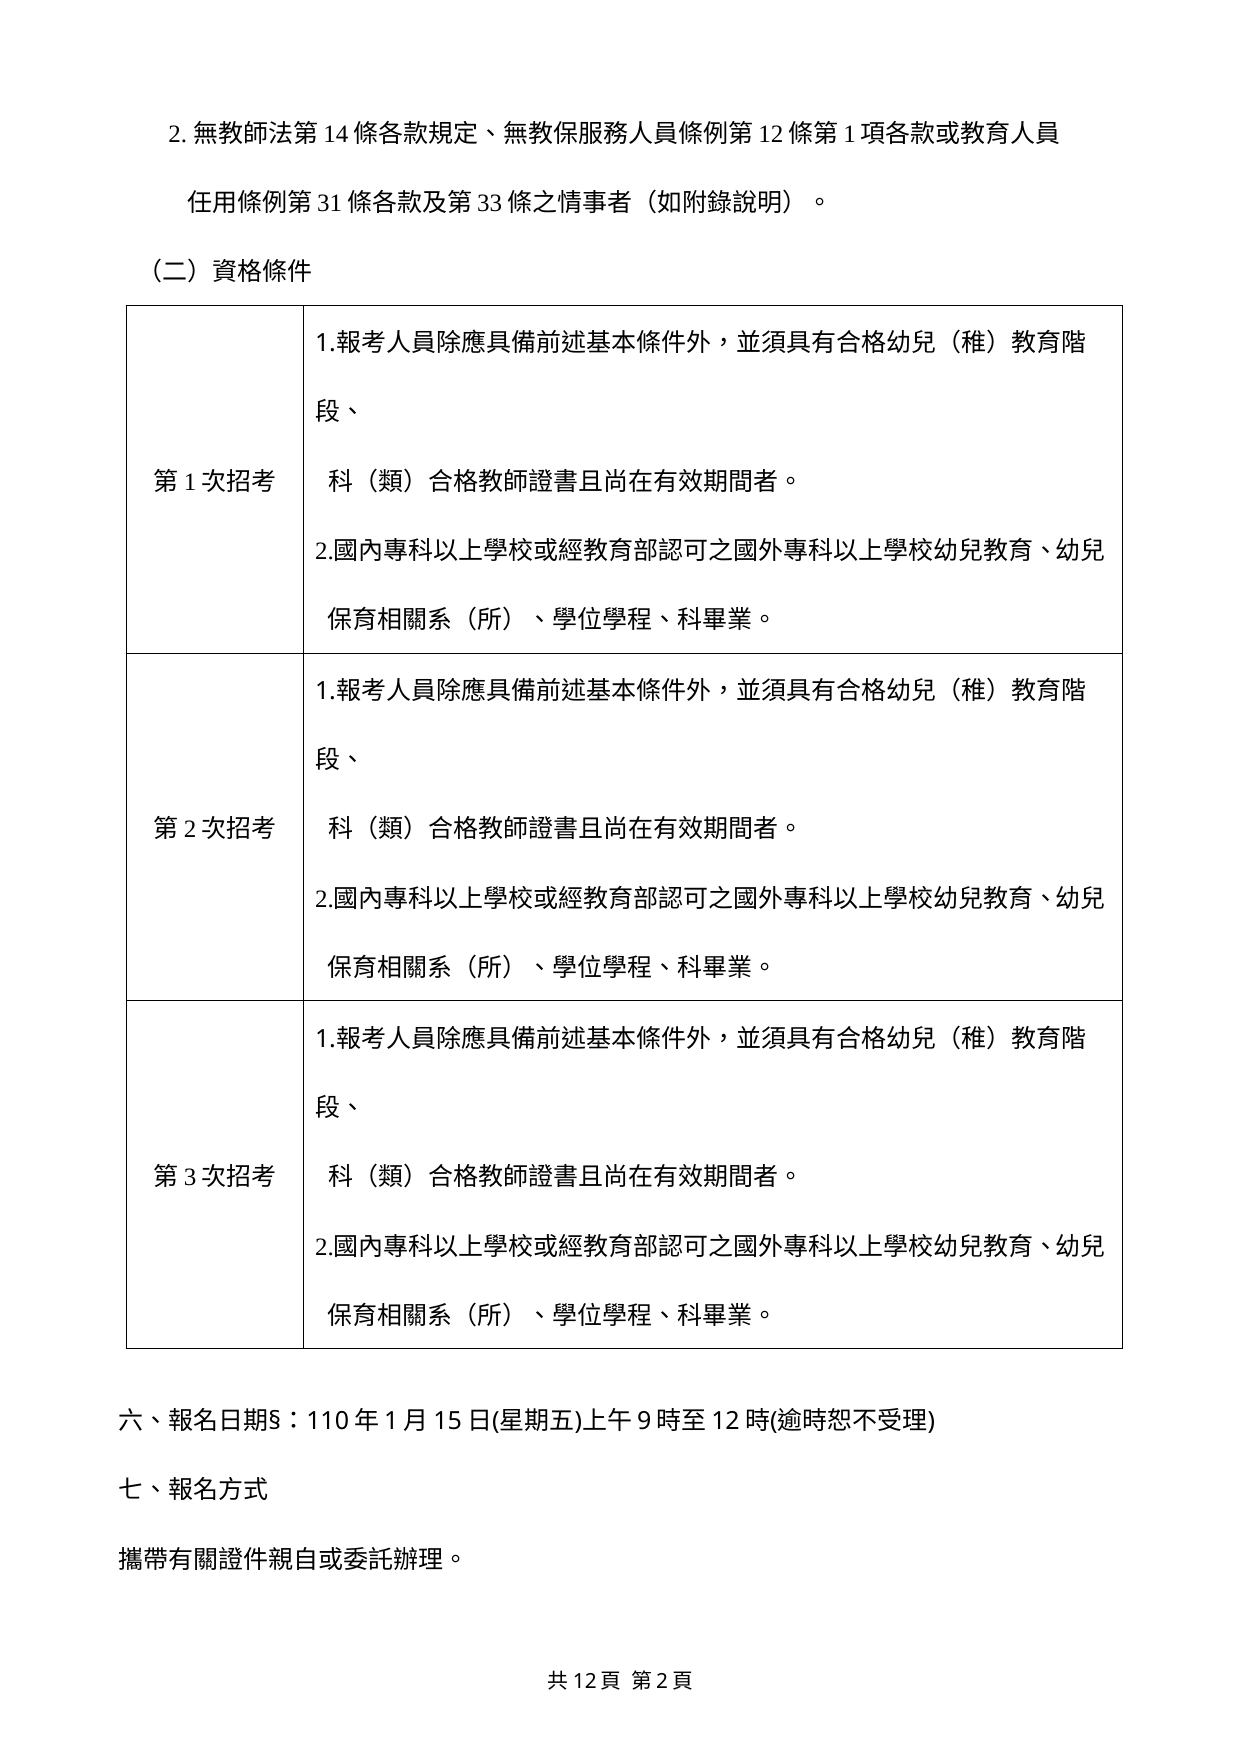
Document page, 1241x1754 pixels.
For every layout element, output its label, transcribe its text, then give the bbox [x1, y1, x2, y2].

text （二）資格條件 [118, 235, 1122, 304]
table_cell 第3次招考 [127, 1001, 303, 1348]
table_cell 第2次招考 [127, 654, 303, 1000]
table_header 第1次招考 [127, 306, 303, 652]
table_cell 1.報考人員除應具備前述基本條件外，並須具有合格幼兒（稚）教育階段、 科（類）合格教師證書且尚在有效期間者。 2.國內專科以上學校或經教育部認可之國外專科以上學校幼兒教育、幼兒 保育相關系（所）、學位學程、科畢業。 [304, 1001, 1122, 1348]
text 2. 無教師法第14條各款規定、無教保服務人員條例第12條第1項各款或教育人員 [118, 96, 1122, 166]
table_header 1.報考人員除應具備前述基本條件外，並須具有合格幼兒（稚）教育階段、 科（類）合格教師證書且尚在有效期間者。 2.國內專科以上學校或經教育部認可之國外專科以上學校幼兒教育、幼兒 保育相關系（所）、學位學程、科畢業。 [304, 306, 1122, 652]
table_cell 1.報考人員除應具備前述基本條件外，並須具有合格幼兒（稚）教育階段、 科（類）合格教師證書且尚在有效期間者。 2.國內專科以上學校或經教育部認可之國外專科以上學校幼兒教育、幼兒 保育相關系（所）、學位學程、科畢業。 [304, 654, 1122, 1000]
text 任用條例第31條各款及第33條之情事者（如附錄說明）。 [118, 166, 1122, 235]
text 六、報名日期§：110年1月15日(星期五)上午9時至12時(逾時恕不受理) 七、報名方式 攜帶有關證件親自或委託辦理。 [118, 1384, 1122, 1592]
